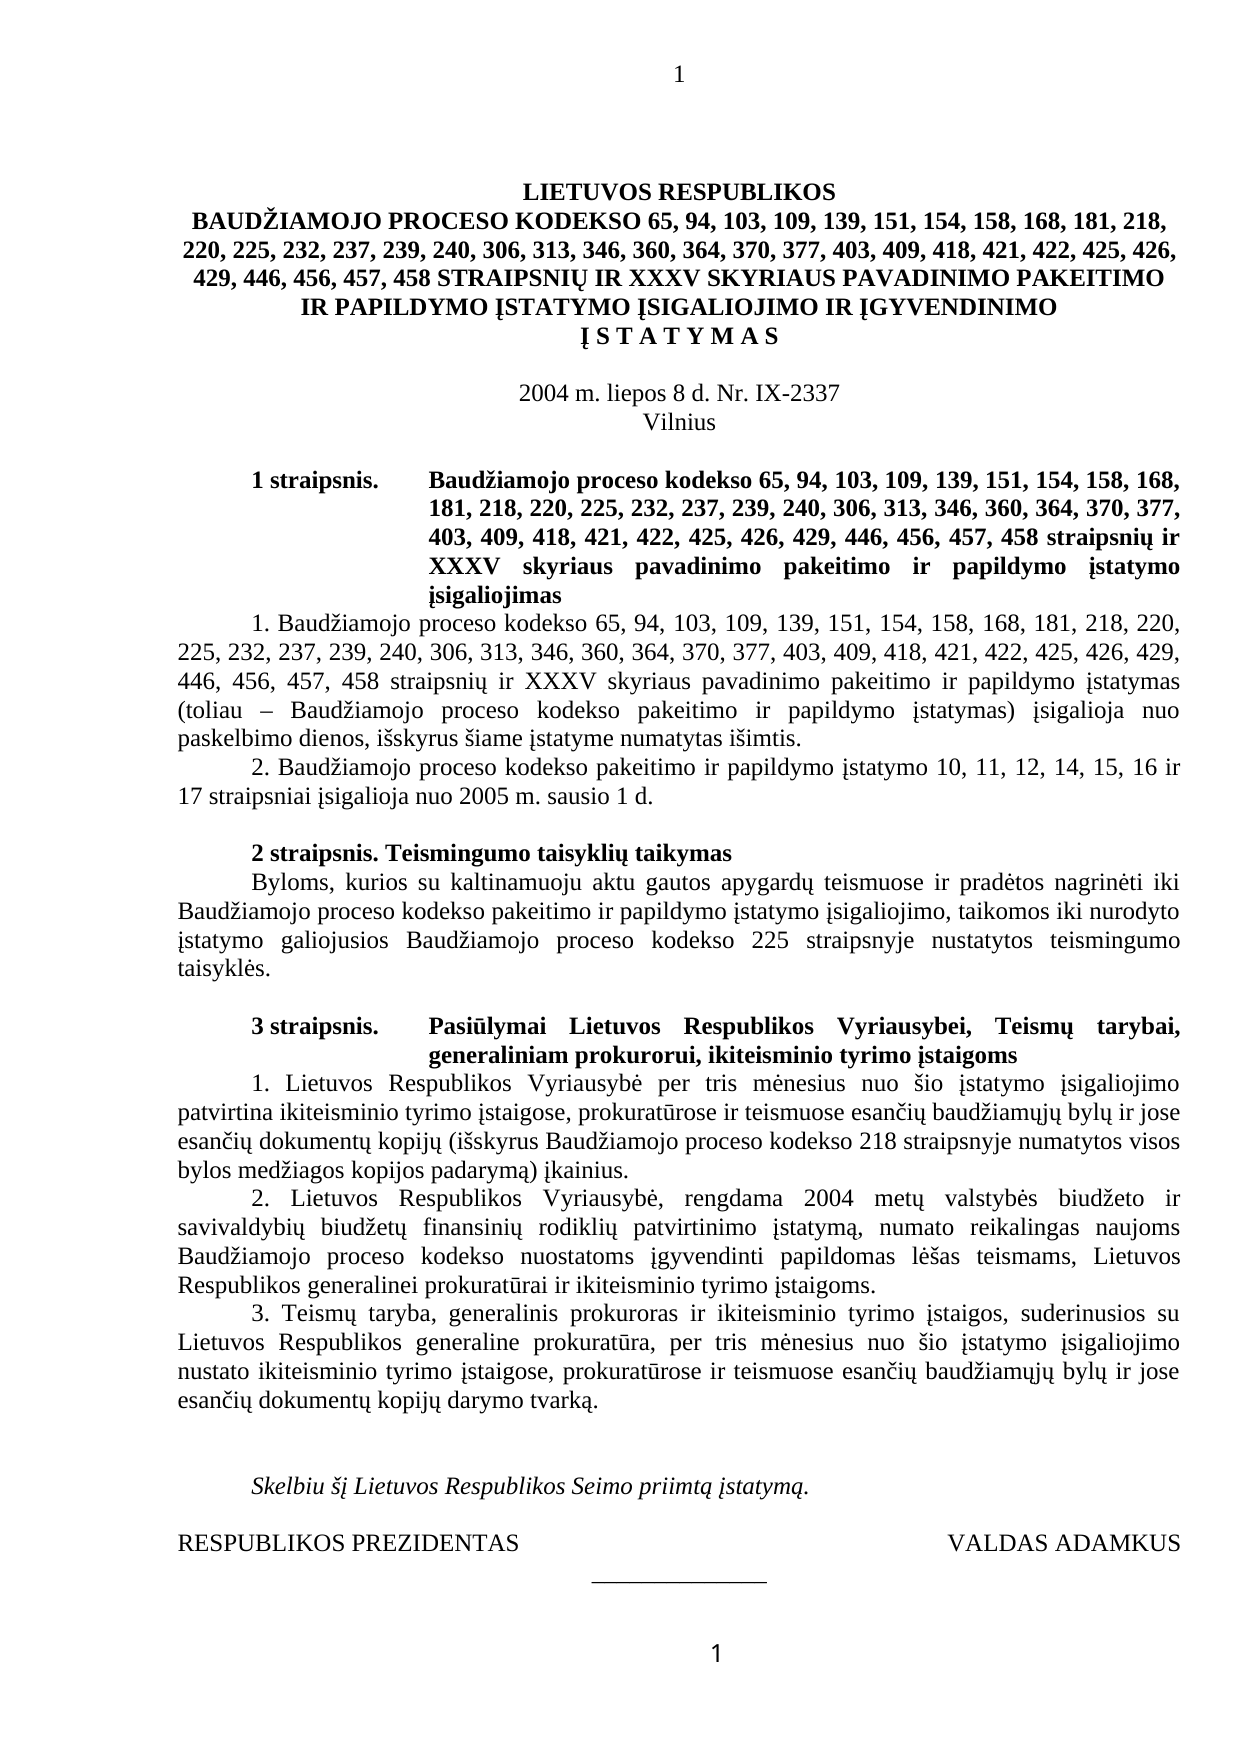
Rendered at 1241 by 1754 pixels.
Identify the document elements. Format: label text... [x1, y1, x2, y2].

text RESPUBLIKOS PREZIDENTAS VALDAS ADAMKUS [177, 1528, 1181, 1557]
text Skelbiu šį Lietuvos Respublikos Seimo priimtą įstatymą. [177, 1471, 1181, 1500]
text Byloms, kurios su kaltinamuoju aktu gautos apygardų teismuose ir pradėtos nagrinėti iki Baudžiamojo proceso kodekso pakeitimo ir papildymo įstatymo įsigaliojimo, taikomos iki nurodyto įstatymo galiojusios Baudžiamojo proceso kodekso 225 straipsnyje nustatytos teismingumo taisyklės. [177, 867, 1181, 982]
text LIETUVOS RESPUBLIKOS [177, 177, 1181, 206]
text 2. Lietuvos Respublikos Vyriausybė, rengdama 2004 metų valstybės biudžeto ir savivaldybių biudžetų finansinių rodiklių patvirtinimo įstatymą, numato reikalingas naujoms Baudžiamojo proceso kodekso nuostatoms įgyvendinti papildomas lėšas teismams, Lietuvos Respublikos generalinei prokuratūrai ir ikiteisminio tyrimo įstaigoms. [177, 1183, 1181, 1298]
text 3 straipsnis. Pasiūlymai Lietuvos Respublikos Vyriausybei, Teismų tarybai, generaliniam prokurorui, ikiteisminio tyrimo įstaigoms [251, 1011, 1181, 1068]
text Vilnius [177, 407, 1181, 436]
text 2004 m. liepos 8 d. Nr. IX-2337 [177, 378, 1181, 407]
text BAUDŽIAMOJO PROCESO KODEKSO 65, 94, 103, 109, 139, 151, 154, 158, 168, 181, 218, 220, 225, 232, 237, 239, 240, 306, 313, 346, 360, 364, 370, 377, 403, 409, 418, 421, 422, 425, 426, 429, 446, 456, 457, 458 STRAIPSNIŲ IR XXXV SKYRIAUS PAVADINIMO PAKEITIMO IR PAPILDYMO ĮSTATYMO ĮSIGALIOJIMO IR ĮGYVENDINIMO [177, 206, 1181, 321]
text ______________ [177, 1557, 1181, 1586]
text 2 straipsnis. Teismingumo taisyklių taikymas [177, 838, 1181, 867]
text 3. Teismų taryba, generalinis prokuroras ir ikiteisminio tyrimo įstaigos, suderinusios su Lietuvos Respublikos generaline prokuratūra, per tris mėnesius nuo šio įstatymo įsigaliojimo nustato ikiteisminio tyrimo įstaigose, prokuratūrose ir teismuose esančių baudžiamųjų bylų ir jose esančių dokumentų kopijų darymo tvarką. [177, 1298, 1181, 1413]
text 1. Baudžiamojo proceso kodekso 65, 94, 103, 109, 139, 151, 154, 158, 168, 181, 218, 220, 225, 232, 237, 239, 240, 306, 313, 346, 360, 364, 370, 377, 403, 409, 418, 421, 422, 425, 426, 429, 446, 456, 457, 458 straipsnių ir XXXV skyriaus pavadinimo pakeitimo ir papildymo įstatymas (toliau – Baudžiamojo proceso kodekso pakeitimo ir papildymo įstatymas) įsigalioja nuo paskelbimo dienos, išskyrus šiame įstatyme numatytas išimtis. [177, 608, 1181, 752]
text 1. Lietuvos Respublikos Vyriausybė per tris mėnesius nuo šio įstatymo įsigaliojimo patvirtina ikiteisminio tyrimo įstaigose, prokuratūrose ir teismuose esančių baudžiamųjų bylų ir jose esančių dokumentų kopijų (išskyrus Baudžiamojo proceso kodekso 218 straipsnyje numatytos visos bylos medžiagos kopijos padarymą) įkainius. [177, 1068, 1181, 1183]
text 2. Baudžiamojo proceso kodekso pakeitimo ir papildymo įstatymo 10, 11, 12, 14, 15, 16 ir 17 straipsniai įsigalioja nuo 2005 m. sausio 1 d. [177, 752, 1181, 810]
text 1 straipsnis. Baudžiamojo proceso kodekso 65, 94, 103, 109, 139, 151, 154, 158, 168, 181, 218, 220, 225, 232, 237, 239, 240, 306, 313, 346, 360, 364, 370, 377, 403, 409, 418, 421, 422, 425, 426, 429, 446, 456, 457, 458 straipsnių ir XXXV skyriaus pavadinimo pakeitimo ir papildymo įstatymo įsigaliojimas [251, 465, 1181, 608]
text Į S T A T Y M A S [177, 321, 1181, 350]
